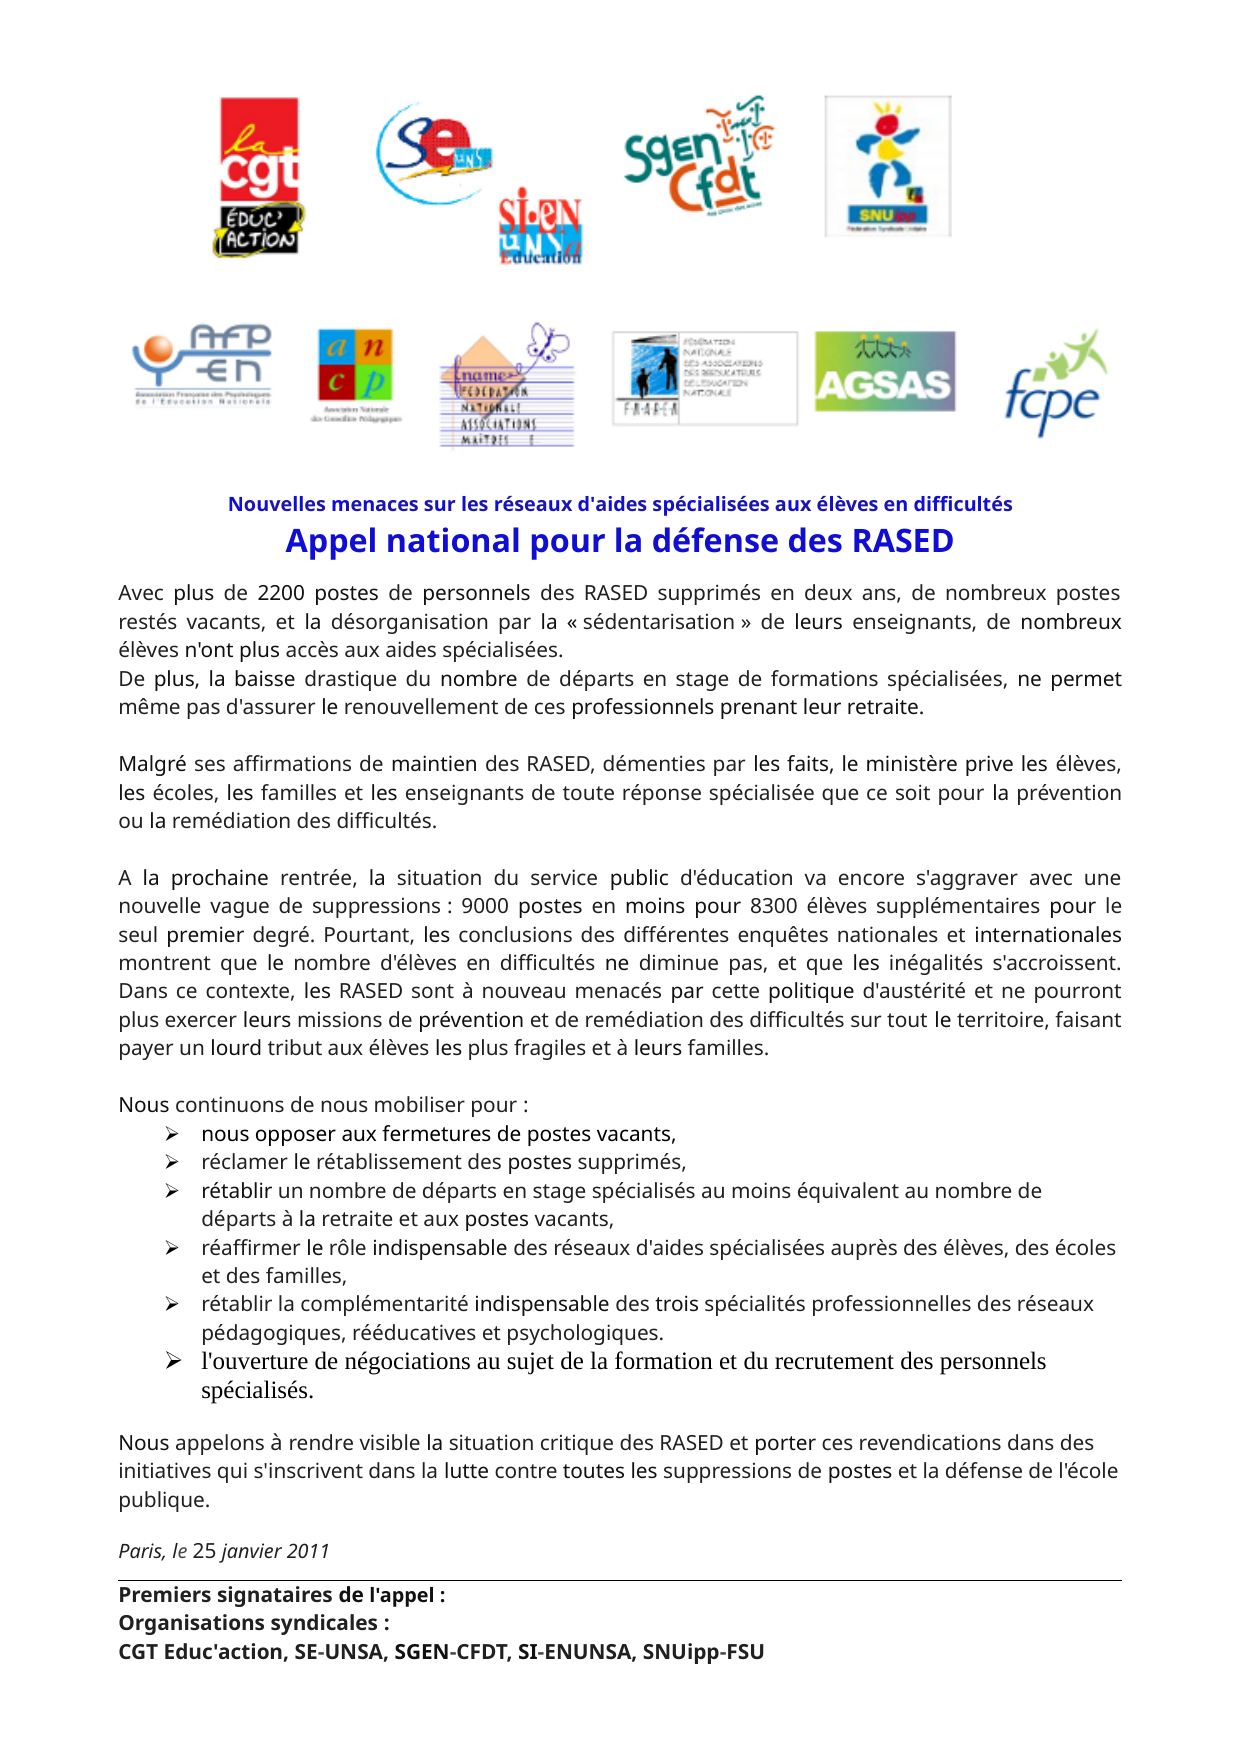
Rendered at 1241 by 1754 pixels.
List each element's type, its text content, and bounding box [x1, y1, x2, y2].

text Nouvelles menaces sur les réseaux d'aides spécialisées aux élèves en difficultés [118, 491, 1122, 517]
text De plus, la baisse drastique du nombre de départs en stage de formations spécialisées, ne permet même pas d'assurer le renouvellement de ces professionnels prenant leur retraite. [118, 664, 1122, 721]
list réclamer le rétablissement des postes supprimés, [163, 1147, 1122, 1176]
text Nous appelons à rendre visible la situation critique des RASED et porter ces revendications dans des initiatives qui s'inscrivent dans la lutte contre toutes les suppressions de postes et la défense de l'école publique. [118, 1427, 1122, 1513]
list rétablir la complémentarité indispensable des trois spécialités professionnelles des réseaux pédagogiques, rééducatives et psychologiques. [163, 1289, 1122, 1346]
text Appel national pour la défense des RASED [118, 517, 1122, 561]
list nous opposer aux fermetures de postes vacants, [163, 1119, 1122, 1147]
text Premiers signataires de l'appel : [118, 1581, 1122, 1608]
text A la prochaine rentrée, la situation du service public d'éducation va encore s'aggraver avec une nouvelle vague de suppressions : 9000 postes en moins pour 8300 élèves supplémentaires pour le seul premier degré. Pourtant, les conclusions des différentes enquêtes nationales et internationales montrent que le nombre d'élèves en difficultés ne diminue pas, et que les inégalités s'accroissent. Dans ce contexte, les RASED sont à nouveau menacés par cette politique d'austérité et ne pourront plus exercer leurs missions de prévention et de remédiation des difficultés sur tout le territoire, faisant payer un lourd tribut aux élèves les plus fragiles et à leurs familles. [118, 863, 1122, 1062]
list rétablir un nombre de départs en stage spécialisés au moins équivalent au nombre de départs à la retraite et aux postes vacants, [163, 1176, 1122, 1233]
text Nous continuons de nous mobiliser pour : [118, 1090, 1122, 1119]
text CGT Educ'action, SE-UNSA, SGEN-CFDT, SI-ENUNSA, SNUipp-FSU [118, 1637, 1122, 1665]
text Malgré ses affirmations de maintien des RASED, démenties par les faits, le ministère prive les élèves, les écoles, les familles et les enseignants de toute réponse spécialisée que ce soit pour la prévention ou la remédiation des difficultés. [118, 749, 1122, 834]
text Organisations syndicales : [118, 1608, 1122, 1637]
text Avec plus de 2200 postes de personnels des RASED supprimés en deux ans, de nombreux postes restés vacants, et la désorganisation par la « sédentarisation » de leurs enseignants, de nombreux élèves n'ont plus accès aux aides spécialisées. [118, 578, 1122, 664]
list réaffirmer le rôle indispensable des réseaux d'aides spécialisées auprès des élèves, des écoles et des familles, [163, 1233, 1122, 1289]
picture [118, 76, 1122, 472]
text Paris, le 25 janvier 2011 [118, 1536, 1122, 1564]
list l'ouverture de négociations au sujet de la formation et du recrutement des personnels spécialisés. [163, 1346, 1122, 1404]
